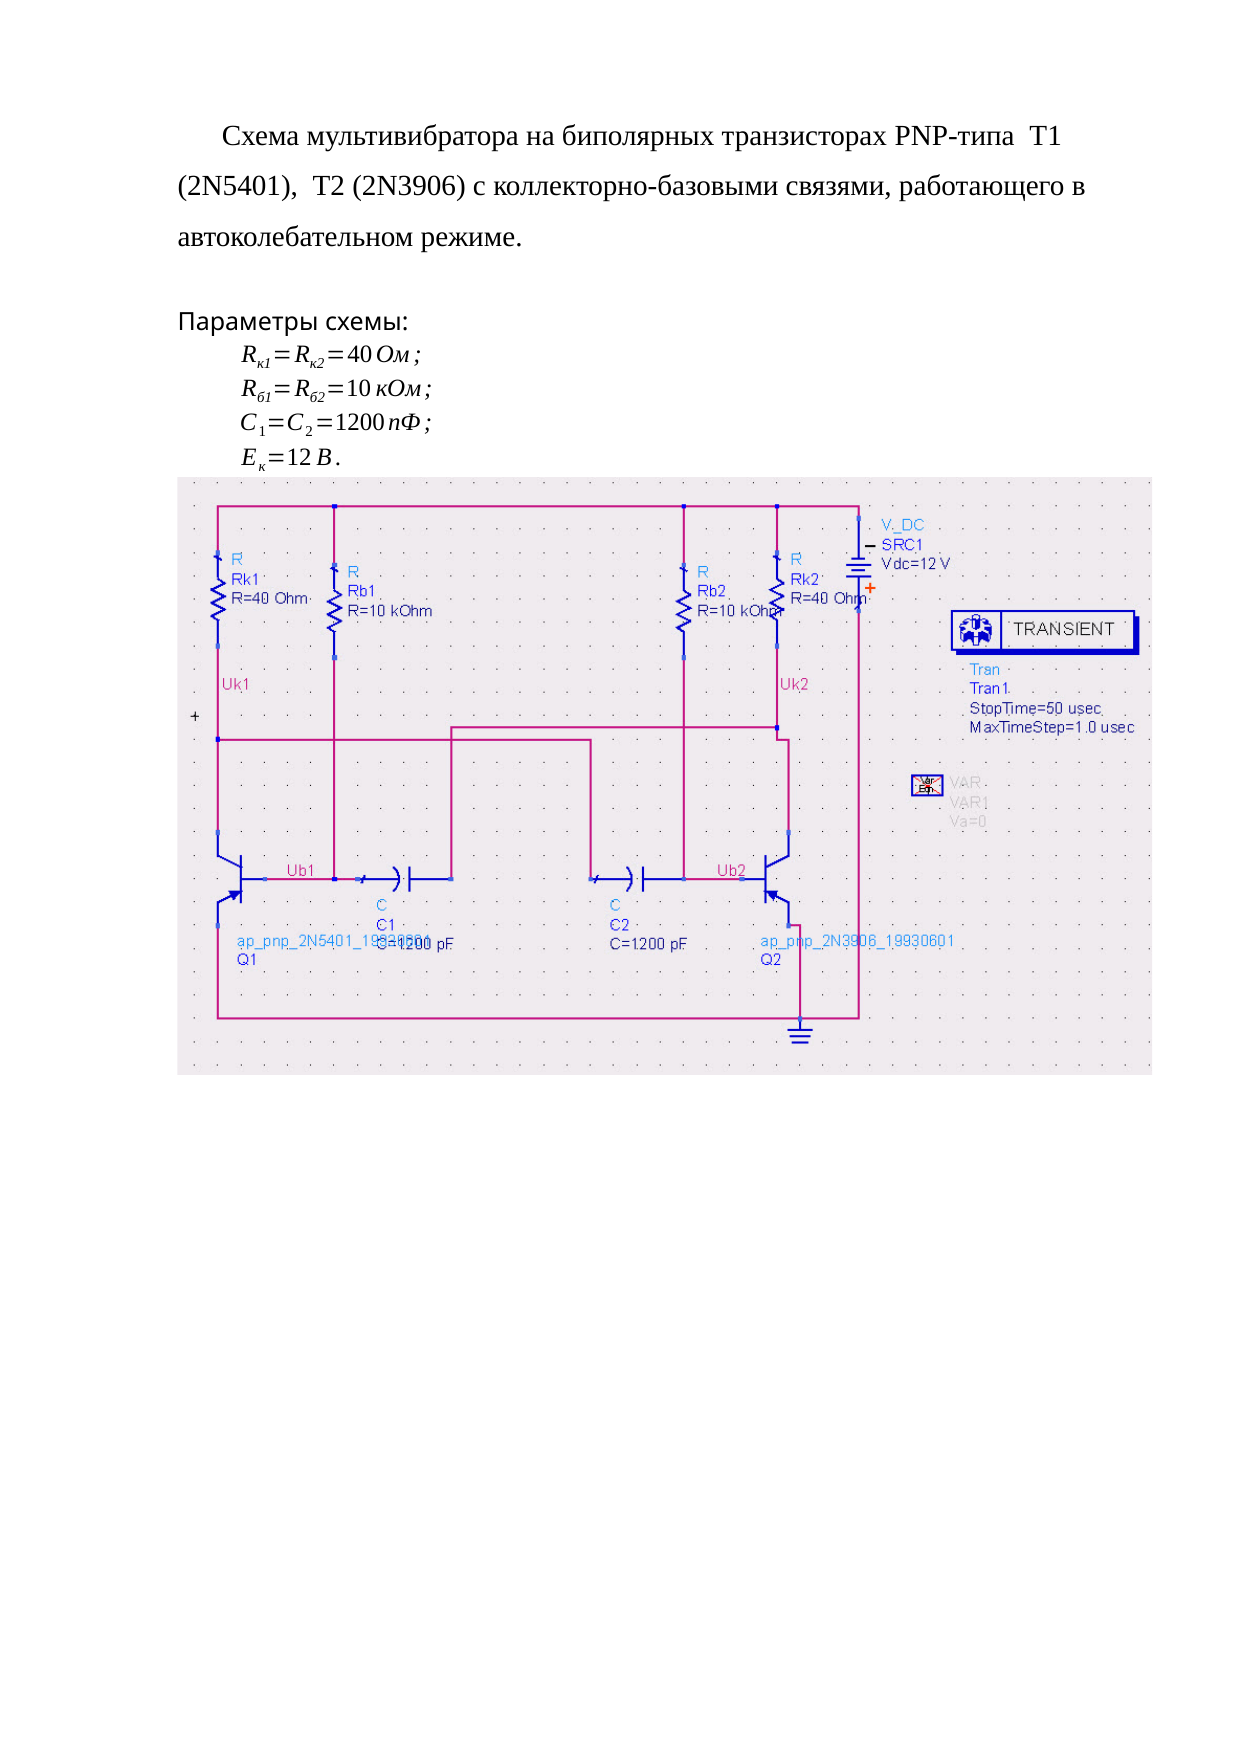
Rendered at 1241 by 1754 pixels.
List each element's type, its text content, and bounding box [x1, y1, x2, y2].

text Схема мультивибратора на биполярных транзисторах PNP-типа T1 (2N5401), T2 (2N3906) с коллекторно-базовыми связями, работающего в автоколебательном режиме. [177, 118, 1152, 252]
picture [177, 477, 1153, 1075]
text Параметры схемы: [177, 303, 1152, 337]
